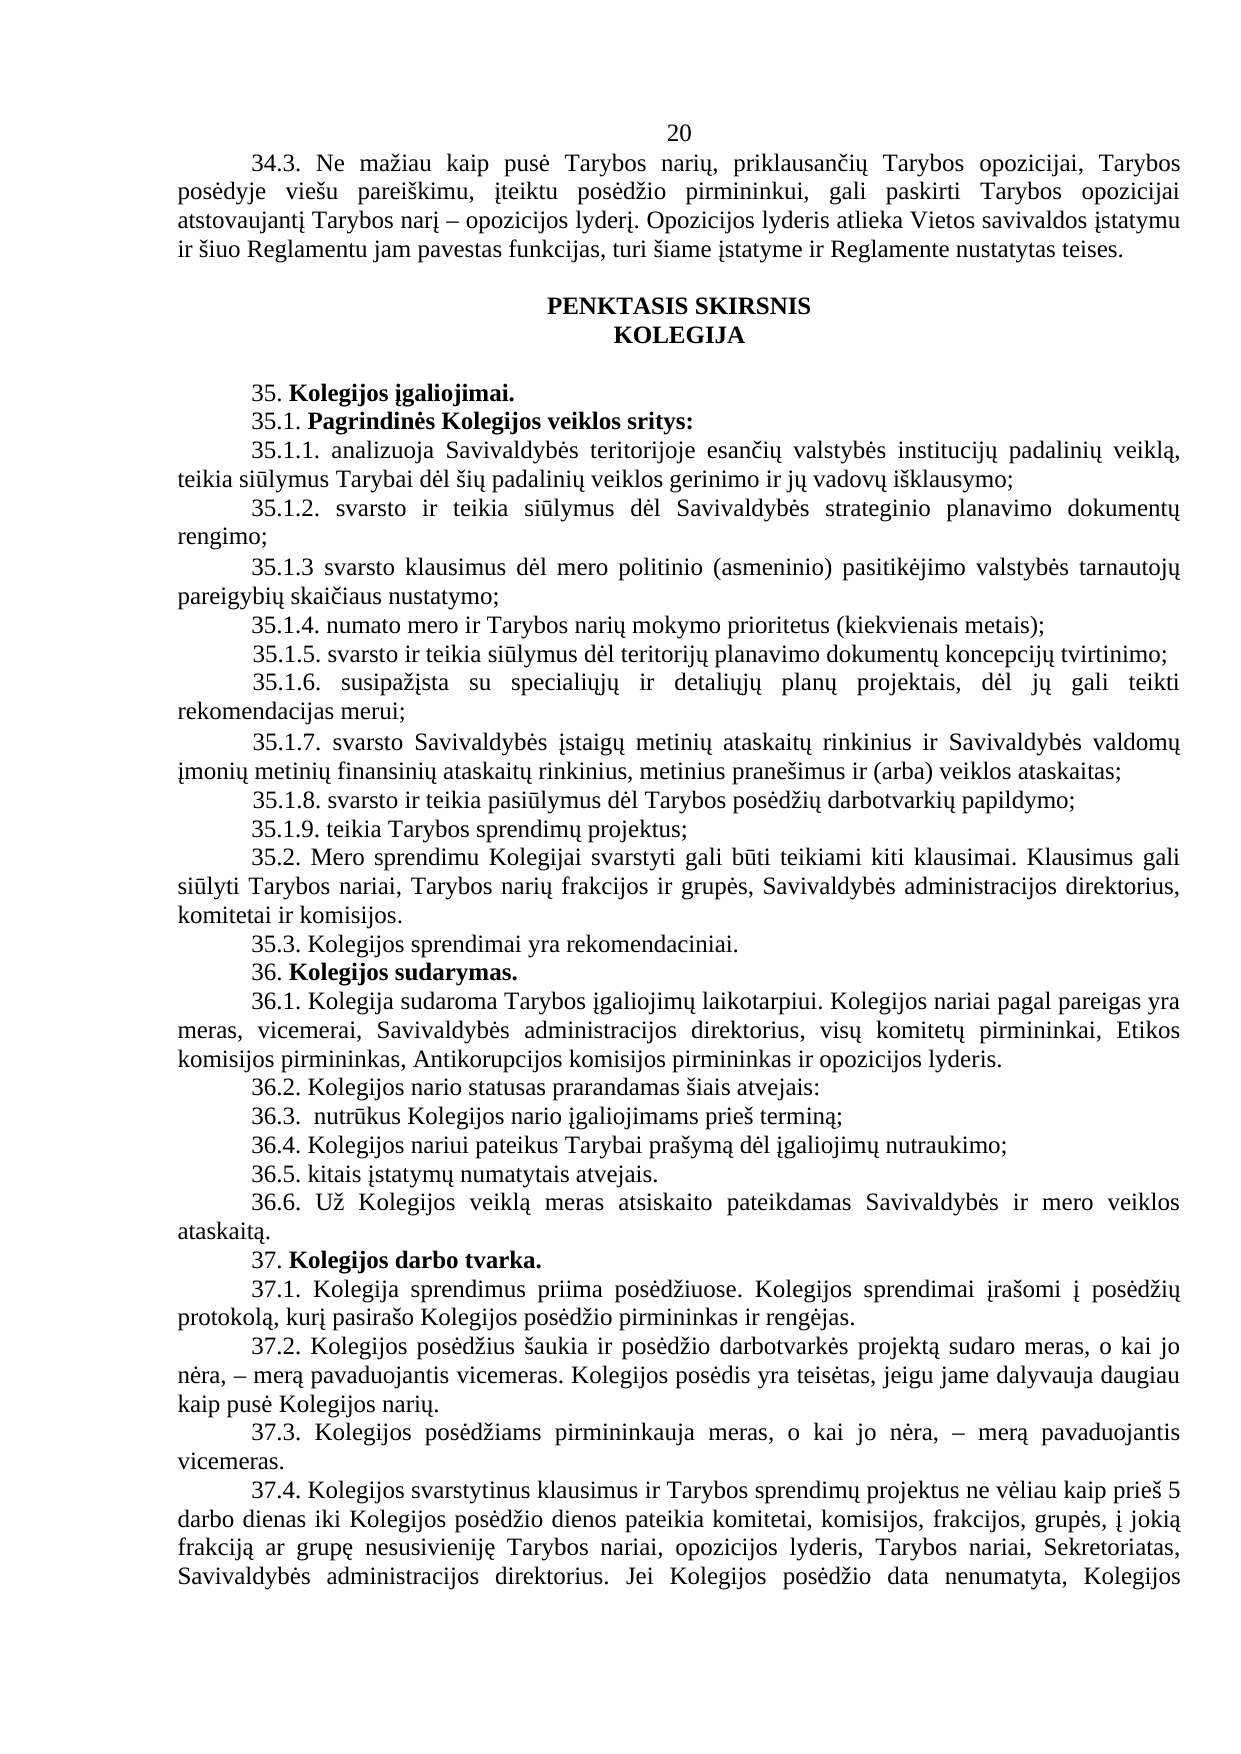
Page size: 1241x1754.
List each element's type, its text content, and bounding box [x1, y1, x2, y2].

text 37.3. Kolegijos posėdžiams pirmininkauja meras, o kai jo nėra, – merą pavaduojantis vicemeras. [177, 1417, 1181, 1475]
text 35.3. Kolegijos sprendimai yra rekomendaciniai. [177, 929, 1181, 957]
text 35.1.7. svarsto Savivaldybės įstaigų metinių ataskaitų rinkinius ir Savivaldybės valdomų įmonių metinių finansinių ataskaitų rinkinius, metinius pranešimus ir (arba) veiklos ataskaitas; [177, 725, 1181, 785]
text 36.2. Kolegijos nario statusas prarandamas šiais atvejais: [177, 1072, 1181, 1101]
text 36.6. Už Kolegijos veiklą meras atsiskaito pateikdamas Savivaldybės ir mero veiklos ataskaitą. [177, 1187, 1181, 1245]
text 36.3. nutrūkus Kolegijos nario įgaliojimams prieš terminą; [177, 1101, 1181, 1130]
text 36.5. kitais įstatymų numatytais atvejais. [177, 1159, 1181, 1187]
text 35.1.9. teikia Tarybos sprendimų projektus; [177, 814, 1181, 842]
text 35.1.4. numato mero ir Tarybos narių mokymo prioritetus (kiekvienais metais); [177, 610, 1181, 639]
text 37.1. Kolegija sprendimus priima posėdžiuose. Kolegijos sprendimai įrašomi į posėdžių protokolą, kurį pasirašo Kolegijos posėdžio pirmininkas ir rengėjas. [177, 1274, 1181, 1331]
text KOLEGIJA [177, 320, 1181, 349]
text 35.1.8. svarsto ir teikia pasiūlymus dėl Tarybos posėdžių darbotvarkių papildymo; [177, 785, 1181, 814]
text 35. Kolegijos įgaliojimai. [177, 378, 1181, 406]
text 37.2. Kolegijos posėdžius šaukia ir posėdžio darbotvarkės projektą sudaro meras, o kai jo nėra, – merą pavaduojantis vicemeras. Kolegijos posėdis yra teisėtas, jeigu jame dalyvauja daugiau kaip pusė Kolegijos narių. [177, 1331, 1181, 1417]
text 34.3. Ne mažiau kaip pusė Tarybos narių, priklausančių Tarybos opozicijai, Tarybos posėdyje viešu pareiškimu, įteiktu posėdžio pirmininkui, gali paskirti Tarybos opozicijai atstovaujantį Tarybos narį – opozicijos lyderį. Opozicijos lyderis atlieka Vietos savivaldos įstatymu ir šiuo Reglamentu jam pavestas funkcijas, turi šiame įstatyme ir Reglamente nustatytas teises. [177, 148, 1181, 263]
text 35.1.3 svarsto klausimus dėl mero politinio (asmeninio) pasitikėjimo valstybės tarnautojų pareigybių skaičiaus nustatymo; [177, 550, 1181, 610]
text 37.4. Kolegijos svarstytinus klausimus ir Tarybos sprendimų projektus ne vėliau kaip prieš 5 darbo dienas iki Kolegijos posėdžio dienos pateikia komitetai, komisijos, frakcijos, grupės, į jokią frakciją ar grupę nesusivieniję Tarybos nariai, opozicijos lyderis, Tarybos nariai, Sekretoriatas, Savivaldybės administracijos direktorius. Jei Kolegijos posėdžio data nenumatyta, Kolegijos [177, 1475, 1181, 1590]
text 35.1. Pagrindinės Kolegijos veiklos sritys: [177, 406, 1181, 435]
text PENKTASIS SKIRSNIS [177, 291, 1181, 320]
text 36.1. Kolegija sudaroma Tarybos įgaliojimų laikotarpiui. Kolegijos nariai pagal pareigas yra meras, vicemerai, Savivaldybės administracijos direktorius, visų komitetų pirmininkai, Etikos komisijos pirmininkas, Antikorupcijos komisijos pirmininkas ir opozicijos lyderis. [177, 986, 1181, 1072]
text 35.1.6. susipažįsta su specialiųjų ir detaliųjų planų projektais, dėl jų gali teikti rekomendacijas merui; [177, 667, 1181, 725]
text 36.4. Kolegijos nariui pateikus Tarybai prašymą dėl įgaliojimų nutraukimo; [177, 1130, 1181, 1159]
text 35.1.1. analizuoja Savivaldybės teritorijoje esančių valstybės institucijų padalinių veiklą, teikia siūlymus Tarybai dėl šių padalinių veiklos gerinimo ir jų vadovų išklausymo; [177, 435, 1181, 493]
text 37. Kolegijos darbo tvarka. [177, 1245, 1181, 1274]
text 36. Kolegijos sudarymas. [177, 957, 1181, 986]
text 35.1.2. svarsto ir teikia siūlymus dėl Savivaldybės strateginio planavimo dokumentų rengimo; [177, 493, 1181, 550]
text 35.1.5. svarsto ir teikia siūlymus dėl teritorijų planavimo dokumentų koncepcijų tvirtinimo; [177, 639, 1181, 667]
text 35.2. Mero sprendimu Kolegijai svarstyti gali būti teikiami kiti klausimai. Klausimus gali siūlyti Tarybos nariai, Tarybos narių frakcijos ir grupės, Savivaldybės administracijos direktorius, komitetai ir komisijos. [177, 842, 1181, 929]
